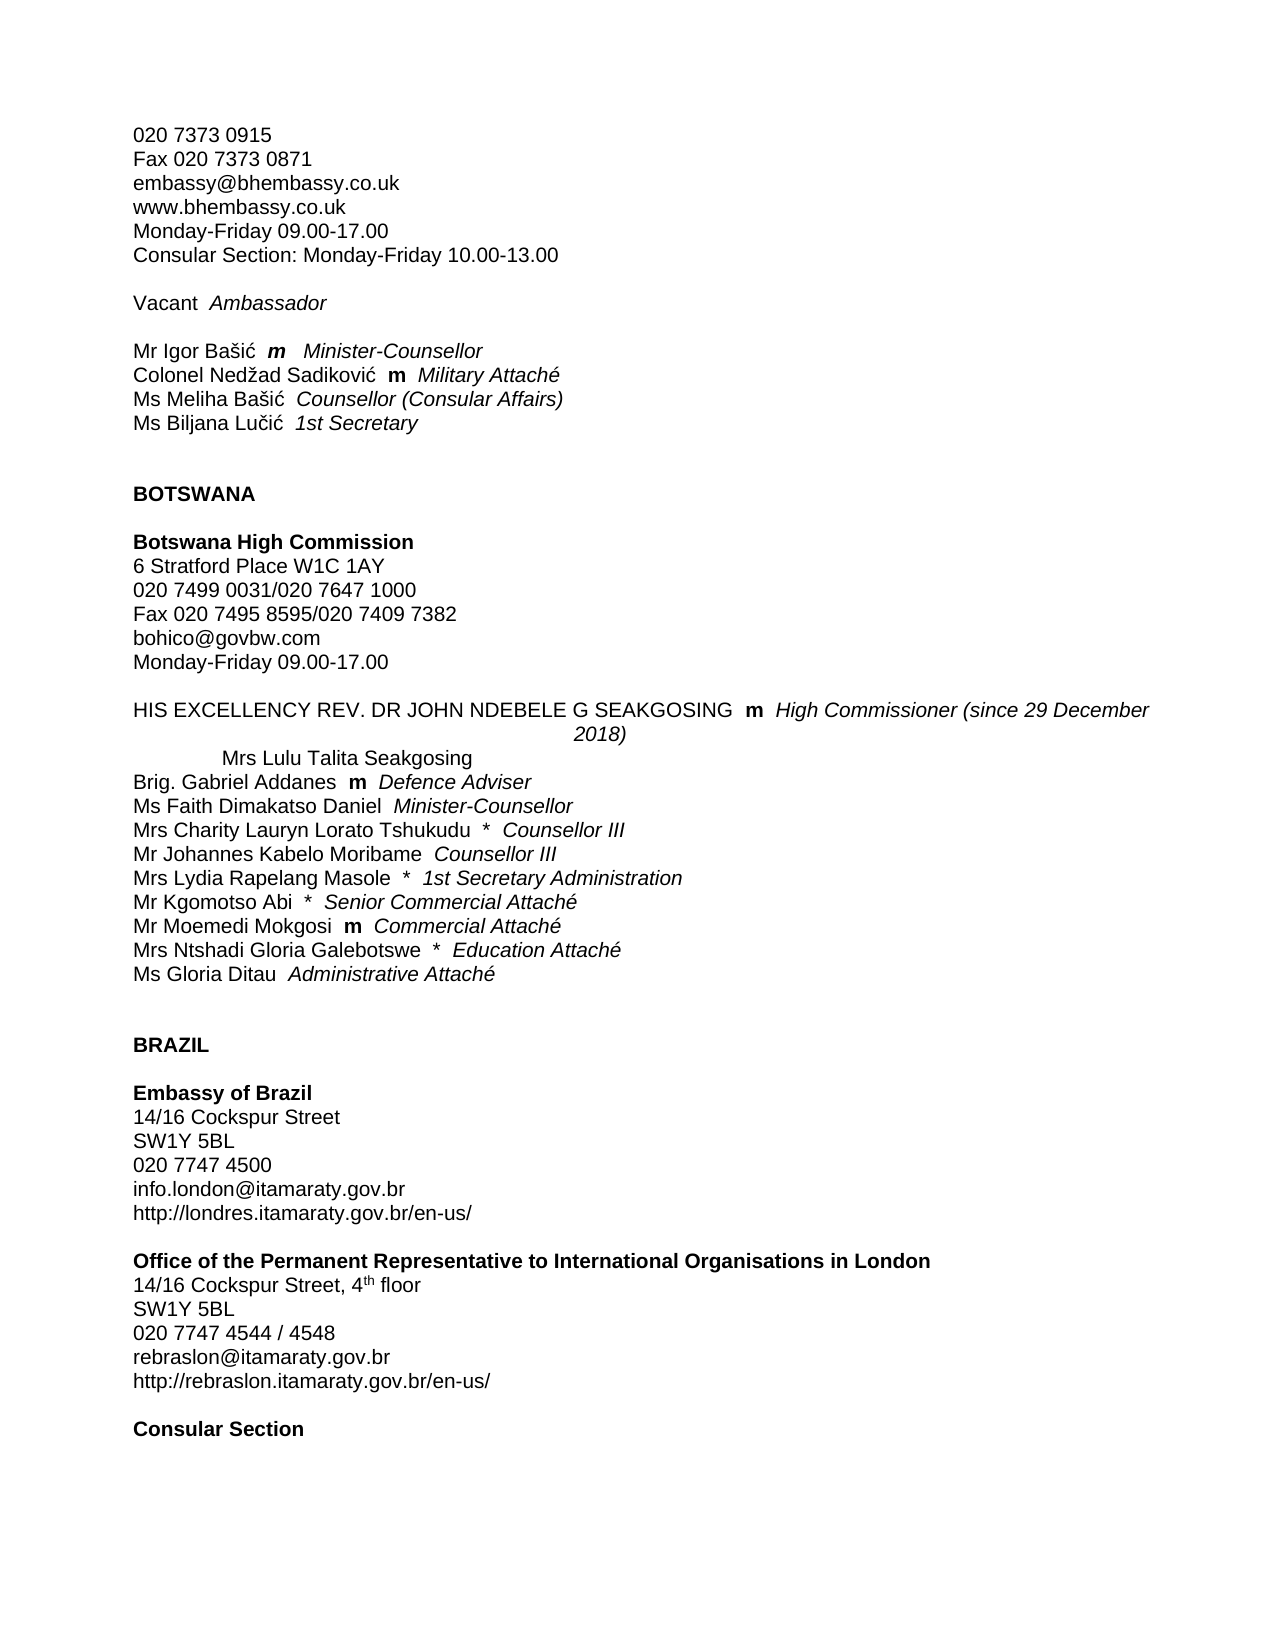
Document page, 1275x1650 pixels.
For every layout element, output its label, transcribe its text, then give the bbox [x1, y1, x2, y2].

text http://londres.itamaraty.gov.br/en-us/ [133, 1201, 1181, 1225]
text Office of the Permanent Representative to International Organisations in London [133, 1249, 1181, 1273]
text 020 7747 4544 / 4548 [133, 1321, 1181, 1345]
text Ms Biljana Lučić 1st Secretary [133, 410, 1181, 434]
text Consular Section: Monday-Friday 10.00-13.00 [133, 243, 1181, 267]
subtitle BOTSWANA [133, 482, 1181, 506]
text Monday-Friday 09.00-17.00 [133, 650, 1181, 674]
text Mr Kgomotso Abi * Senior Commercial Attaché [133, 889, 1181, 913]
text Embassy of Brazil [133, 1081, 1181, 1105]
text Consular Section [133, 1417, 1181, 1441]
text Mr Moemedi Mokgosi m Commercial Attaché [133, 913, 1181, 937]
text Vacant Ambassador [133, 291, 1181, 314]
text Mrs Ntshadi Gloria Galebotswe * Education Attaché [133, 937, 1181, 961]
text Fax 020 7495 8595/020 7409 7382 [133, 602, 1181, 626]
text http://rebraslon.itamaraty.gov.br/en-us/ [133, 1369, 1181, 1393]
text Mr Igor Bašić m Minister-Counsellor [133, 338, 1181, 362]
text rebraslon@itamaraty.gov.br [133, 1345, 1181, 1369]
text 14/16 Cockspur Street [133, 1105, 1181, 1129]
text SW1Y 5BL [133, 1129, 1181, 1153]
text bohico@govbw.com [133, 626, 1181, 650]
text 020 7747 4500 [133, 1153, 1181, 1177]
text Mr Johannes Kabelo Moribame Counsellor III [133, 842, 1181, 866]
text Mrs Charity Lauryn Lorato Tshukudu * Counsellor III [133, 818, 1181, 842]
text 020 7499 0031/020 7647 1000 [133, 578, 1181, 602]
text info.london@itamaraty.gov.br [133, 1177, 1181, 1201]
text embassy@bhembassy.co.uk [133, 171, 1181, 195]
text Fax 020 7373 0871 [133, 147, 1181, 171]
text 6 Stratford Place W1C 1AY [133, 554, 1181, 578]
text Mrs Lydia Rapelang Masole * 1st Secretary Administration [133, 866, 1181, 889]
text 14/16 Cockspur Street, 4th floor [133, 1273, 1181, 1297]
text 020 7373 0915 [133, 123, 1181, 147]
text Colonel Nedžad Sadiković m Military Attaché [133, 362, 1181, 386]
text BRAZIL [133, 1033, 1181, 1057]
text Monday-Friday 09.00-17.00 [133, 219, 1181, 243]
text HIS EXCELLENCY REV. DR JOHN NDEBELE G SEAKGOSING m High Commissioner (since 29 December 2018) [133, 698, 1181, 746]
text Mrs Lulu Talita Seakgosing [133, 746, 1181, 770]
text Brig. Gabriel Addanes m Defence Adviser [133, 770, 1181, 794]
text Ms Meliha Bašić Counsellor (Consular Affairs) [133, 386, 1181, 410]
text SW1Y 5BL [133, 1297, 1181, 1321]
text www.bhembassy.co.uk [133, 195, 1181, 219]
text Botswana High Commission [133, 530, 1181, 554]
text Ms Faith Dimakatso Daniel Minister-Counsellor [133, 794, 1181, 818]
text Ms Gloria Ditau Administrative Attaché [133, 961, 1181, 985]
